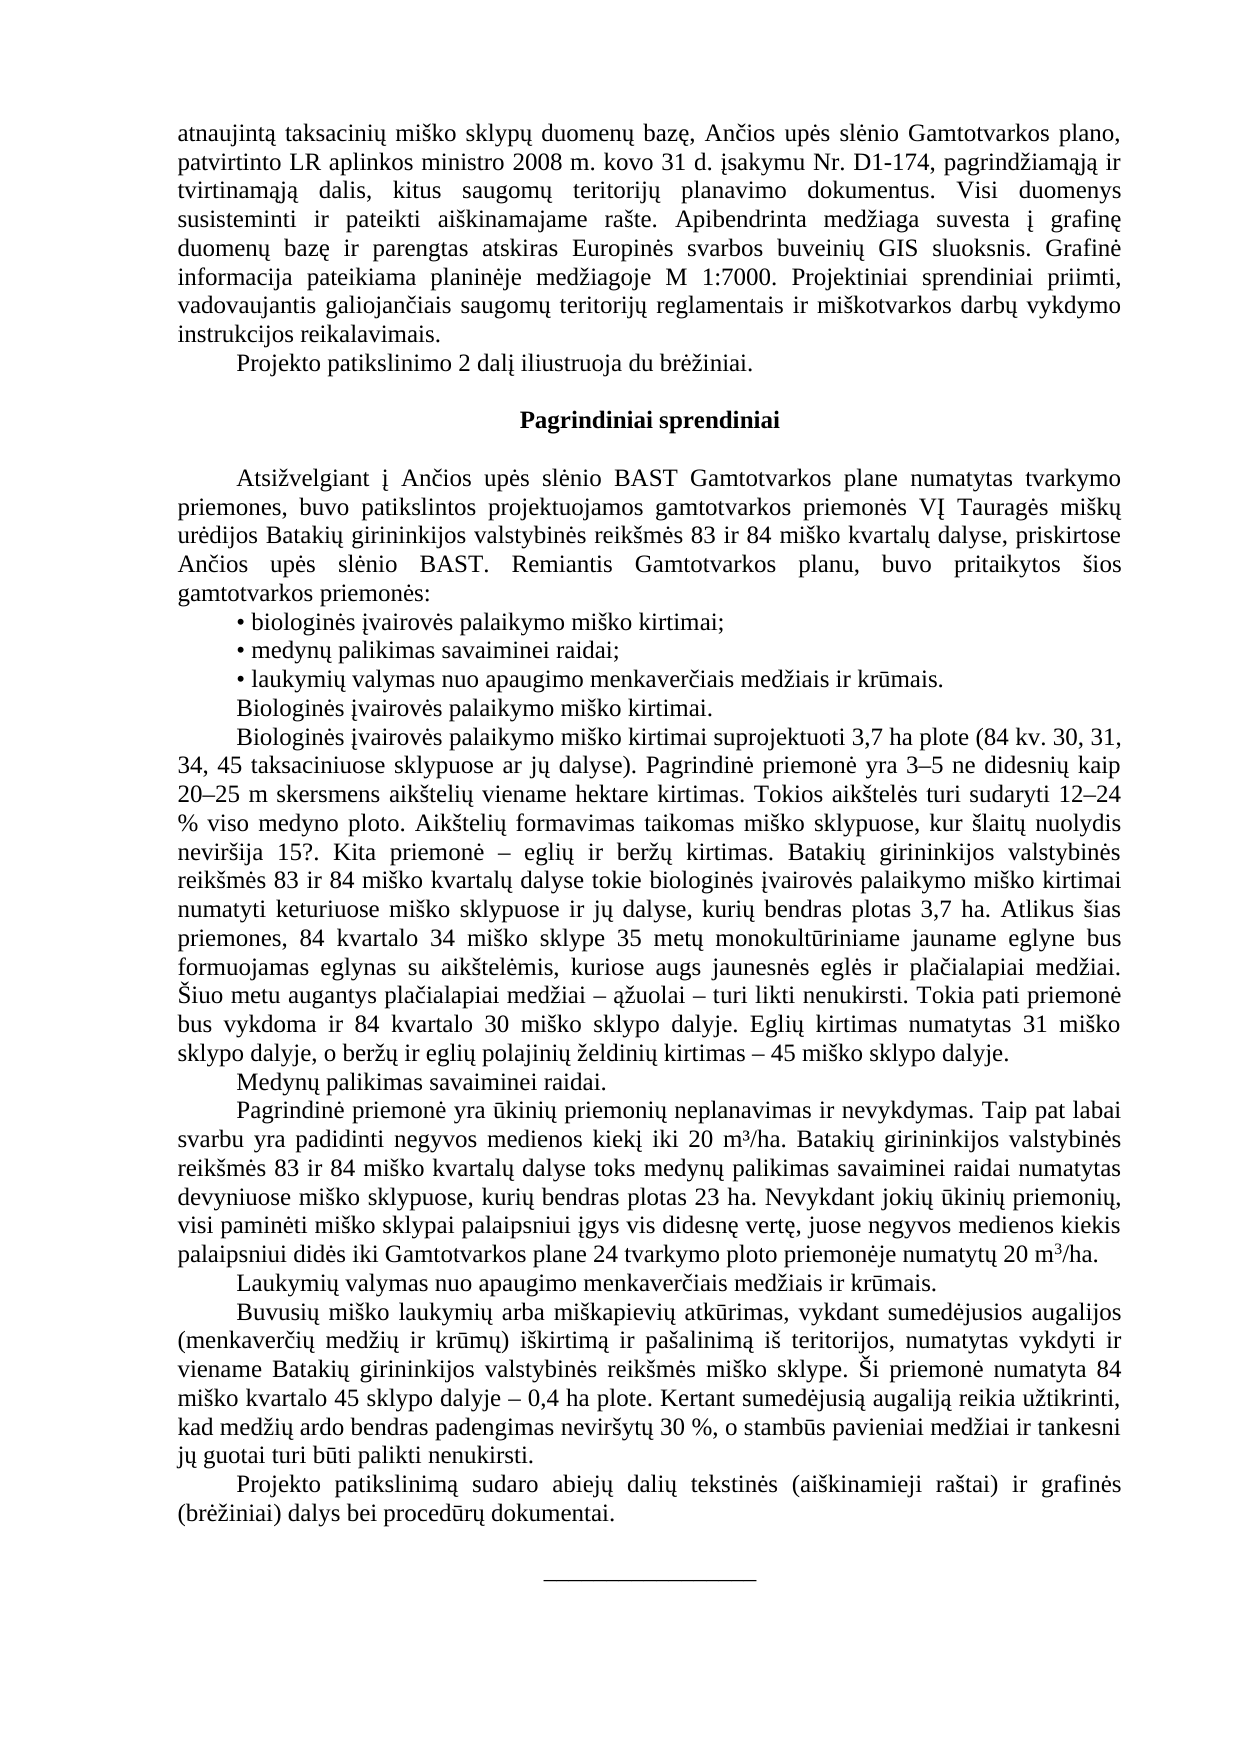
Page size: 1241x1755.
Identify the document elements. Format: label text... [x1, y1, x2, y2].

text • laukymių valymas nuo apaugimo menkaverčiais medžiais ir krūmais. [177, 664, 1122, 693]
text • biologinės įvairovės palaikymo miško kirtimai; [177, 607, 1122, 636]
text _________________ [177, 1556, 1122, 1584]
text Projekto patikslinimą sudaro abiejų dalių tekstinės (aiškinamieji raštai) ir grafinės (brėžiniai) dalys bei procedūrų dokumentai. [177, 1469, 1122, 1527]
text Biologinės įvairovės palaikymo miško kirtimai suprojektuoti 3,7 ha plote (84 kv. 30, 31, 34, 45 taksaciniuose sklypuose ar jų dalyse). Pagrindinė priemonė yra 3–5 ne didesnių kaip 20–25 m skersmens aikštelių viename hektare kirtimas. Tokios aikštelės turi sudaryti 12–24 % viso medyno ploto. Aikštelių formavimas taikomas miško sklypuose, kur šlaitų nuolydis neviršija 15?. Kita priemonė – eglių ir beržų kirtimas. Batakių girininkijos valstybinės reikšmės 83 ir 84 miško kvartalų dalyse tokie biologinės įvairovės palaikymo miško kirtimai numatyti keturiuose miško sklypuose ir jų dalyse, kurių bendras plotas 3,7 ha. Atlikus šias priemones, 84 kvartalo 34 miško sklype 35 metų monokultūriniame jauname eglyne bus formuojamas eglynas su aikštelėmis, kuriose augs jaunesnės eglės ir plačialapiai medžiai. Šiuo metu augantys plačialapiai medžiai – ąžuolai – turi likti nenukirsti. Tokia pati priemonė bus vykdoma ir 84 kvartalo 30 miško sklypo dalyje. Eglių kirtimas numatytas 31 miško sklypo dalyje, o beržų ir eglių polajinių želdinių kirtimas – 45 miško sklypo dalyje. [177, 722, 1122, 1067]
text Pagrindiniai sprendiniai [177, 406, 1122, 434]
text Atsižvelgiant į Ančios upės slėnio BAST Gamtotvarkos plane numatytas tvarkymo priemones, buvo patikslintos projektuojamos gamtotvarkos priemonės VĮ Tauragės miškų urėdijos Batakių girininkijos valstybinės reikšmės 83 ir 84 miško kvartalų dalyse, priskirtose Ančios upės slėnio BAST. Remiantis Gamtotvarkos planu, buvo pritaikytos šios gamtotvarkos priemonės: [177, 463, 1122, 607]
text • medynų palikimas savaiminei raidai; [177, 636, 1122, 664]
text Pagrindinė priemonė yra ūkinių priemonių neplanavimas ir nevykdymas. Taip pat labai svarbu yra padidinti negyvos medienos kiekį iki 20 m³/ha. Batakių girininkijos valstybinės reikšmės 83 ir 84 miško kvartalų dalyse toks medynų palikimas savaiminei raidai numatytas devyniuose miško sklypuose, kurių bendras plotas 23 ha. Nevykdant jokių ūkinių priemonių, visi paminėti miško sklypai palaipsniui įgys vis didesnę vertę, juose negyvos medienos kiekis palaipsniui didės iki Gamtotvarkos plane 24 tvarkymo ploto priemonėje numatytų 20 m3/ha. [177, 1096, 1122, 1268]
text Buvusių miško laukymių arba miškapievių atkūrimas, vykdant sumedėjusios augalijos (menkaverčių medžių ir krūmų) iškirtimą ir pašalinimą iš teritorijos, numatytas vykdyti ir viename Batakių girininkijos valstybinės reikšmės miško sklype. Ši priemonė numatyta 84 miško kvartalo 45 sklypo dalyje – 0,4 ha plote. Kertant sumedėjusią augaliją reikia užtikrinti, kad medžių ardo bendras padengimas neviršytų 30 %, o stambūs pavieniai medžiai ir tankesni jų guotai turi būti palikti nenukirsti. [177, 1297, 1122, 1469]
text Biologinės įvairovės palaikymo miško kirtimai. [177, 693, 1122, 722]
text Projekto patikslinimo 2 dalį iliustruoja du brėžiniai. [177, 348, 1122, 377]
text atnaujintą taksacinių miško sklypų duomenų bazę, Ančios upės slėnio Gamtotvarkos plano, patvirtinto LR aplinkos ministro 2008 m. kovo 31 d. įsakymu Nr. D1-174, pagrindžiamąją ir tvirtinamąją dalis, kitus saugomų teritorijų planavimo dokumentus. Visi duomenys susisteminti ir pateikti aiškinamajame rašte. Apibendrinta medžiaga suvesta į grafinę duomenų bazę ir parengtas atskiras Europinės svarbos buveinių GIS sluoksnis. Grafinė informacija pateikiama planinėje medžiagoje M 1:7000. Projektiniai sprendiniai priimti, vadovaujantis galiojančiais saugomų teritorijų reglamentais ir miškotvarkos darbų vykdymo instrukcijos reikalavimais. [177, 118, 1122, 348]
text Laukymių valymas nuo apaugimo menkaverčiais medžiais ir krūmais. [177, 1268, 1122, 1297]
text Medynų palikimas savaiminei raidai. [177, 1067, 1122, 1096]
